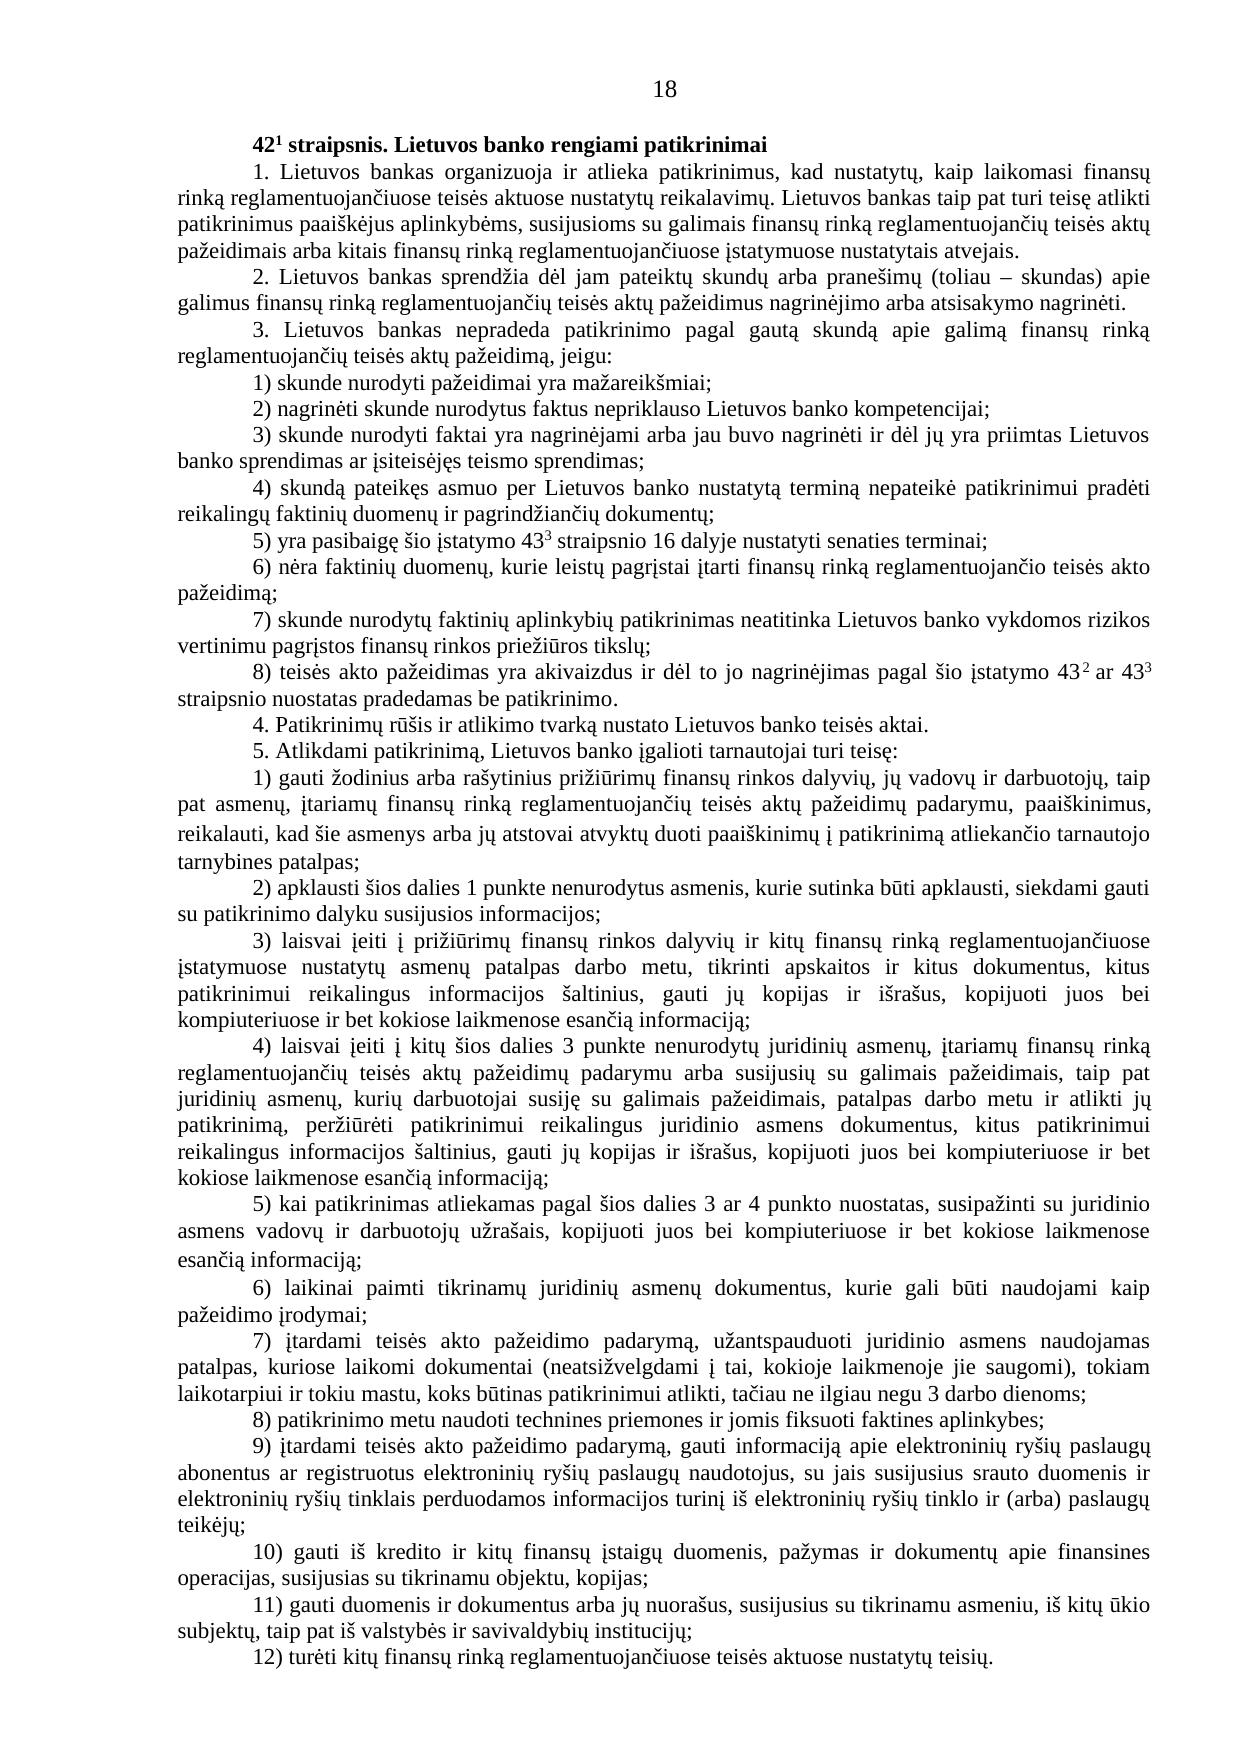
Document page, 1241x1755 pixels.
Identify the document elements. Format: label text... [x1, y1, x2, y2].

text 2) nagrinėti skunde nurodytus faktus nepriklauso Lietuvos banko kompetencijai; [177, 395, 1152, 421]
text 8) teisės akto pažeidimas yra akivaizdus ir dėl to jo nagrinėjimas pagal šio įstatymo 432 ar 433 straipsnio nuostatas pradedamas be patikrinimo. [177, 658, 1152, 711]
text 1) skunde nurodyti pažeidimai yra mažareikšmiai; [177, 368, 1152, 395]
text 7) įtardami teisės akto pažeidimo padarymą, užantspauduoti juridinio asmens naudojamas patalpas, kuriose laikomi dokumentai (neatsižvelgdami į tai, kokioje laikmenoje jie saugomi), tokiam laikotarpiui ir tokiu mastu, koks būtinas patikrinimui atlikti, tačiau ne ilgiau negu 3 darbo dienoms; [177, 1327, 1152, 1406]
text 5) kai patikrinimas atliekamas pagal šios dalies 3 ar 4 punkto nuostatas, susipažinti su juridinio asmens vadovų ir darbuotojų užrašais, kopijuoti juos bei kompiuteriuose ir bet kokiose laikmenose esančią informaciją; [177, 1190, 1152, 1274]
text 2) apklausti šios dalies 1 punkte nenurodytus asmenis, kurie sutinka būti apklausti, siekdami gauti su patikrinimo dalyku susijusios informacijos; [177, 874, 1152, 927]
text 10) gauti iš kredito ir kitų finansų įstaigų duomenis, pažymas ir dokumentų apie finansines operacijas, susijusias su tikrinamu objektu, kopijas; [177, 1538, 1152, 1591]
text 3) skunde nurodyti faktai yra nagrinėjami arba jau buvo nagrinėti ir dėl jų yra priimtas Lietuvos banko sprendimas ar įsiteisėjęs teismo sprendimas; [177, 421, 1152, 474]
text 9) įtardami teisės akto pažeidimo padarymą, gauti informaciją apie elektroninių ryšių paslaugų abonentus ar registruotus elektroninių ryšių paslaugų naudotojus, su jais susijusius srauto duomenis ir elektroninių ryšių tinklais perduodamos informacijos turinį iš elektroninių ryšių tinklo ir (arba) paslaugų teikėjų; [177, 1432, 1152, 1538]
text 4. Patikrinimų rūšis ir atlikimo tvarką nustato Lietuvos banko teisės aktai. [177, 711, 1152, 737]
text 4) skundą pateikęs asmuo per Lietuvos banko nustatytą terminą nepateikė patikrinimui pradėti reikalingų faktinių duomenų ir pagrindžiančių dokumentų; [177, 474, 1152, 527]
text 1) gauti žodinius arba rašytinius prižiūrimų finansų rinkos dalyvių, jų vadovų ir darbuotojų, taip pat asmenų, įtariamų finansų rinką reglamentuojančių teisės aktų pažeidimų padarymu, paaiškinimus, reikalauti, kad šie asmenys arba jų atstovai atvyktų duoti paaiškinimų į patikrinimą atliekančio tarnautojo tarnybines patalpas; [177, 764, 1152, 874]
text 2. Lietuvos bankas sprendžia dėl jam pateiktų skundų arba pranešimų (toliau – skundas) apie galimus finansų rinką reglamentuojančių teisės aktų pažeidimus nagrinėjimo arba atsisakymo nagrinėti. [177, 263, 1152, 316]
text 12) turėti kitų finansų rinką reglamentuojančiuose teisės aktuose nustatytų teisių. [177, 1643, 1152, 1670]
text 5. Atlikdami patikrinimą, Lietuvos banko įgalioti tarnautojai turi teisę: [177, 737, 1152, 764]
text 4) laisvai įeiti į kitų šios dalies 3 punkte nenurodytų juridinių asmenų, įtariamų finansų rinką reglamentuojančių teisės aktų pažeidimų padarymu arba susijusių su galimais pažeidimais, taip pat juridinių asmenų, kurių darbuotojai susiję su galimais pažeidimais, patalpas darbo metu ir atlikti jų patikrinimą, peržiūrėti patikrinimui reikalingus juridinio asmens dokumentus, kitus patikrinimui reikalingus informacijos šaltinius, gauti jų kopijas ir išrašus, kopijuoti juos bei kompiuteriuose ir bet kokiose laikmenose esančią informaciją; [177, 1032, 1152, 1190]
text 11) gauti duomenis ir dokumentus arba jų nuorašus, susijusius su tikrinamu asmeniu, iš kitų ūkio subjektų, taip pat iš valstybės ir savivaldybių institucijų; [177, 1591, 1152, 1643]
text 421 straipsnis. Lietuvos banko rengiami patikrinimai [177, 131, 1152, 158]
text 6) nėra faktinių duomenų, kurie leistų pagrįstai įtarti finansų rinką reglamentuojančio teisės akto pažeidimą; [177, 553, 1152, 606]
text 3) laisvai įeiti į prižiūrimų finansų rinkos dalyvių ir kitų finansų rinką reglamentuojančiuose įstatymuose nustatytų asmenų patalpas darbo metu, tikrinti apskaitos ir kitus dokumentus, kitus patikrinimui reikalingus informacijos šaltinius, gauti jų kopijas ir išrašus, kopijuoti juos bei kompiuteriuose ir bet kokiose laikmenose esančią informaciją; [177, 927, 1152, 1032]
text 3. Lietuvos bankas nepradeda patikrinimo pagal gautą skundą apie galimą finansų rinką reglamentuojančių teisės aktų pažeidimą, jeigu: [177, 316, 1152, 368]
text 7) skunde nurodytų faktinių aplinkybių patikrinimas neatitinka Lietuvos banko vykdomos rizikos vertinimu pagrįstos finansų rinkos priežiūros tikslų; [177, 606, 1152, 658]
text 6) laikinai paimti tikrinamų juridinių asmenų dokumentus, kurie gali būti naudojami kaip pažeidimo įrodymai; [177, 1274, 1152, 1327]
text 8) patikrinimo metu naudoti technines priemones ir jomis fiksuoti faktines aplinkybes; [177, 1406, 1152, 1432]
text 5) yra pasibaigę šio įstatymo 433 straipsnio 16 dalyje nustatyti senaties terminai; [177, 527, 1152, 553]
text 1. Lietuvos bankas organizuoja ir atlieka patikrinimus, kad nustatytų, kaip laikomasi finansų rinką reglamentuojančiuose teisės aktuose nustatytų reikalavimų. Lietuvos bankas taip pat turi teisę atlikti patikrinimus paaiškėjus aplinkybėms, susijusioms su galimais finansų rinką reglamentuojančių teisės aktų pažeidimais arba kitais finansų rinką reglamentuojančiuose įstatymuose nustatytais atvejais. [177, 158, 1152, 263]
